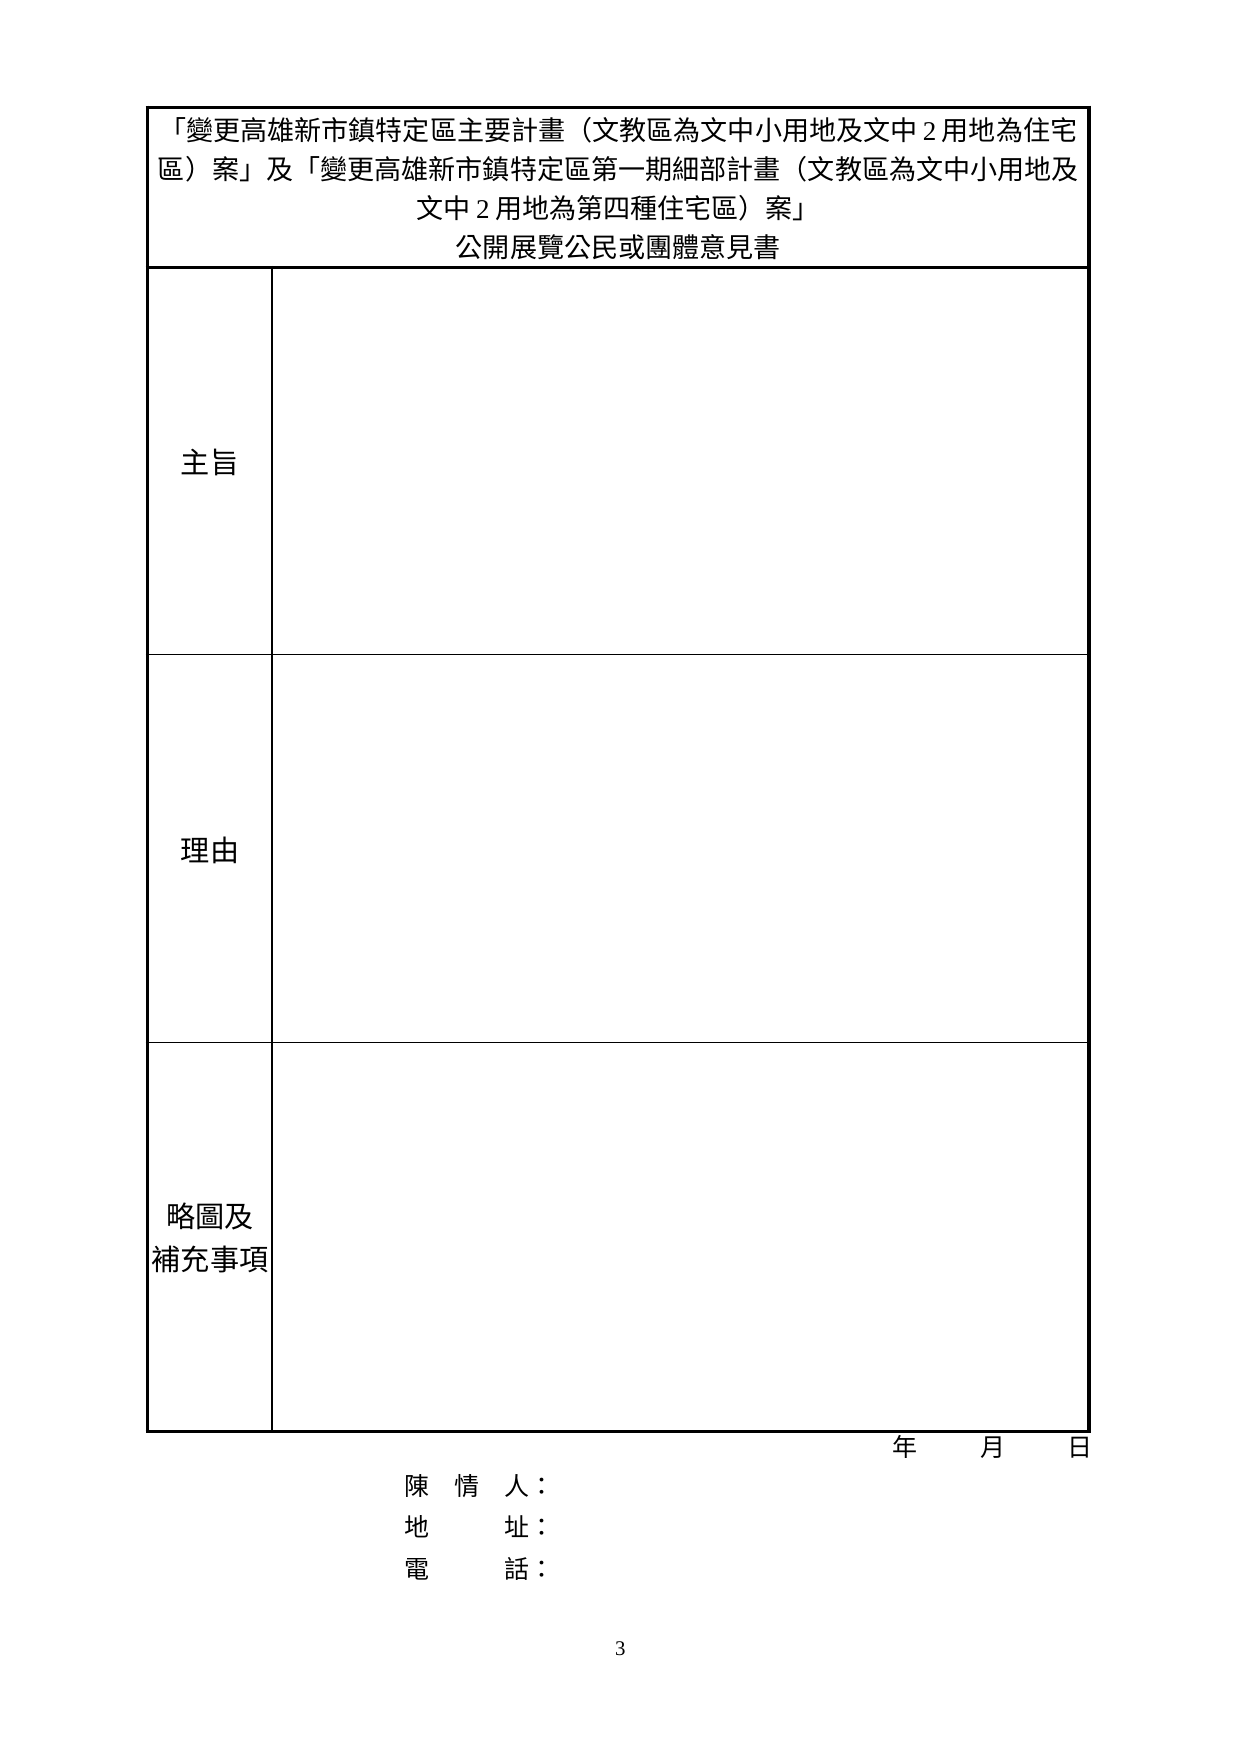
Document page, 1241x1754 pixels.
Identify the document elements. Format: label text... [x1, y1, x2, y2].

text 地 址： [223, 1503, 1092, 1545]
table_cell [273, 655, 1087, 1042]
table_cell [273, 1043, 1087, 1429]
table_header 「變更高雄新市鎮特定區主要計畫（文教區為文中小用地及文中2用地為住宅區）案」及「變更高雄新市鎮特定區第一期細部計畫（文教區為文中小用地及文中2用地為第四種住宅區）案」 公開展覽公民或團體意見書 [149, 109, 1087, 266]
text 電 話： [223, 1545, 1092, 1587]
table_cell [273, 269, 1087, 654]
table_cell 主旨 [149, 269, 271, 654]
table_cell 略圖及 補充事項 [149, 1043, 271, 1429]
text 年 月 日 [223, 1433, 1092, 1462]
table_cell 理由 [149, 655, 271, 1042]
text 陳 情 人： [223, 1462, 1092, 1503]
